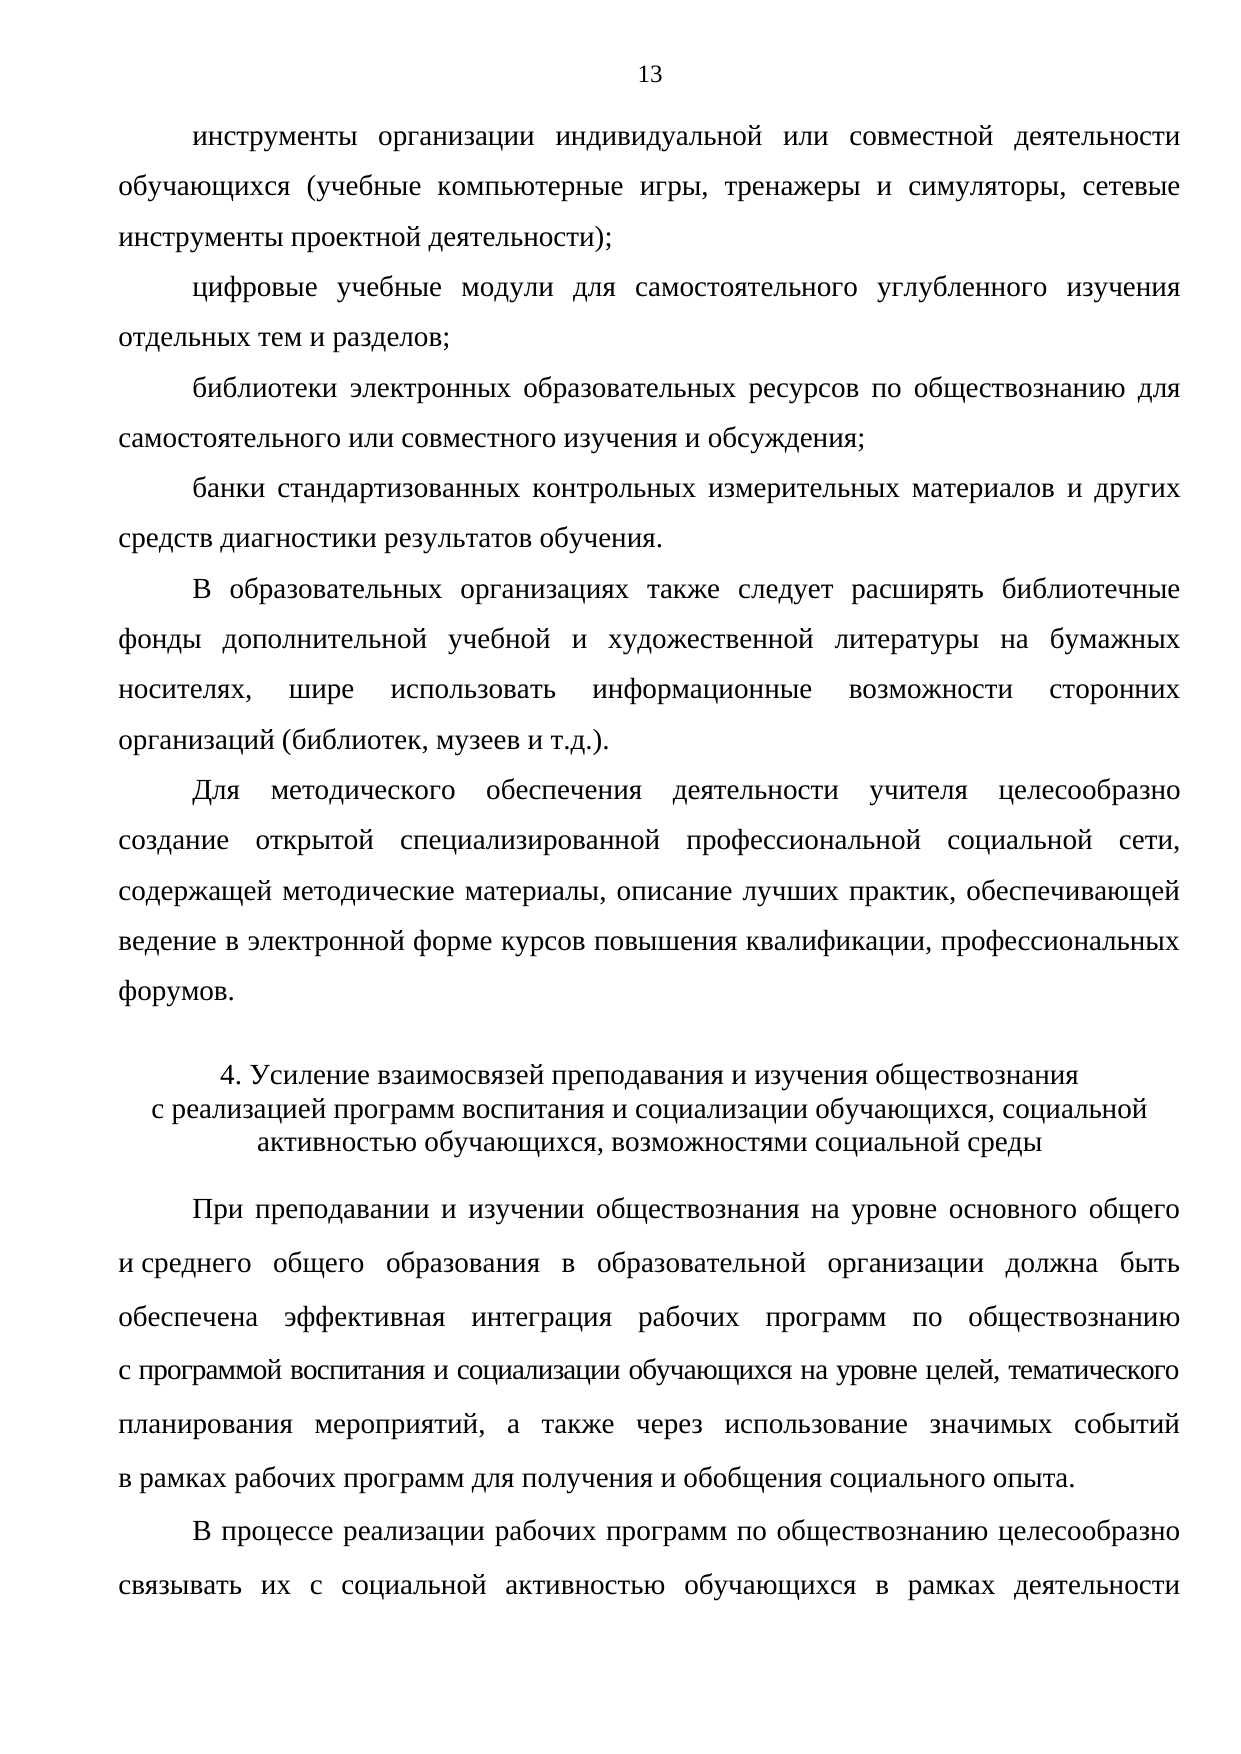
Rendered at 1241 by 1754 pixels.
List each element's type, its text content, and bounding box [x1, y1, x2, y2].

text При преподавании и изучении обществознания на уровне основного общего и среднего общего образования в образовательной организации должна быть обеспечена эффективная интеграция рабочих программ по обществознанию с программой воспитания и социализации обучающихся на уровне целей, тематического планирования мероприятий, а также через использование значимых событий в рамках рабочих программ для получения и обобщения социального опыта. [118, 1191, 1181, 1493]
text 4. Усиление взаимосвязей преподавания и изучения обществознания с реализацией программ воспитания и социализации обучающихся, социальной активностью обучающихся, возможностями социальной среды [118, 1057, 1181, 1158]
text банки стандартизованных контрольных измерительных материалов и других средств диагностики результатов обучения. [118, 470, 1181, 554]
text В процессе реализации рабочих программ по обществознанию целесообразно связывать их с социальной активностью обучающихся в рамках деятельности [118, 1513, 1181, 1601]
text Для методического обеспечения деятельности учителя целесообразно создание открытой специализированной профессиональной социальной сети, содержащей методические материалы, описание лучших практик, обеспечивающей ведение в электронной форме курсов повышения квалификации, профессиональных форумов. [118, 772, 1181, 1007]
text библиотеки электронных образовательных ресурсов по обществознанию для самостоятельного или совместного изучения и обсуждения; [118, 370, 1181, 453]
text цифровые учебные модули для самостоятельного углубленного изучения отдельных тем и разделов; [118, 269, 1181, 353]
text В образовательных организациях также следует расширять библиотечные фонды дополнительной учебной и художественной литературы на бумажных носителях, шире использовать информационные возможности сторонних организаций (библиотек, музеев и т.д.). [118, 571, 1181, 755]
text инструменты организации индивидуальной или совместной деятельности обучающихся (учебные компьютерные игры, тренажеры и симуляторы, сетевые инструменты проектной деятельности); [118, 118, 1181, 252]
